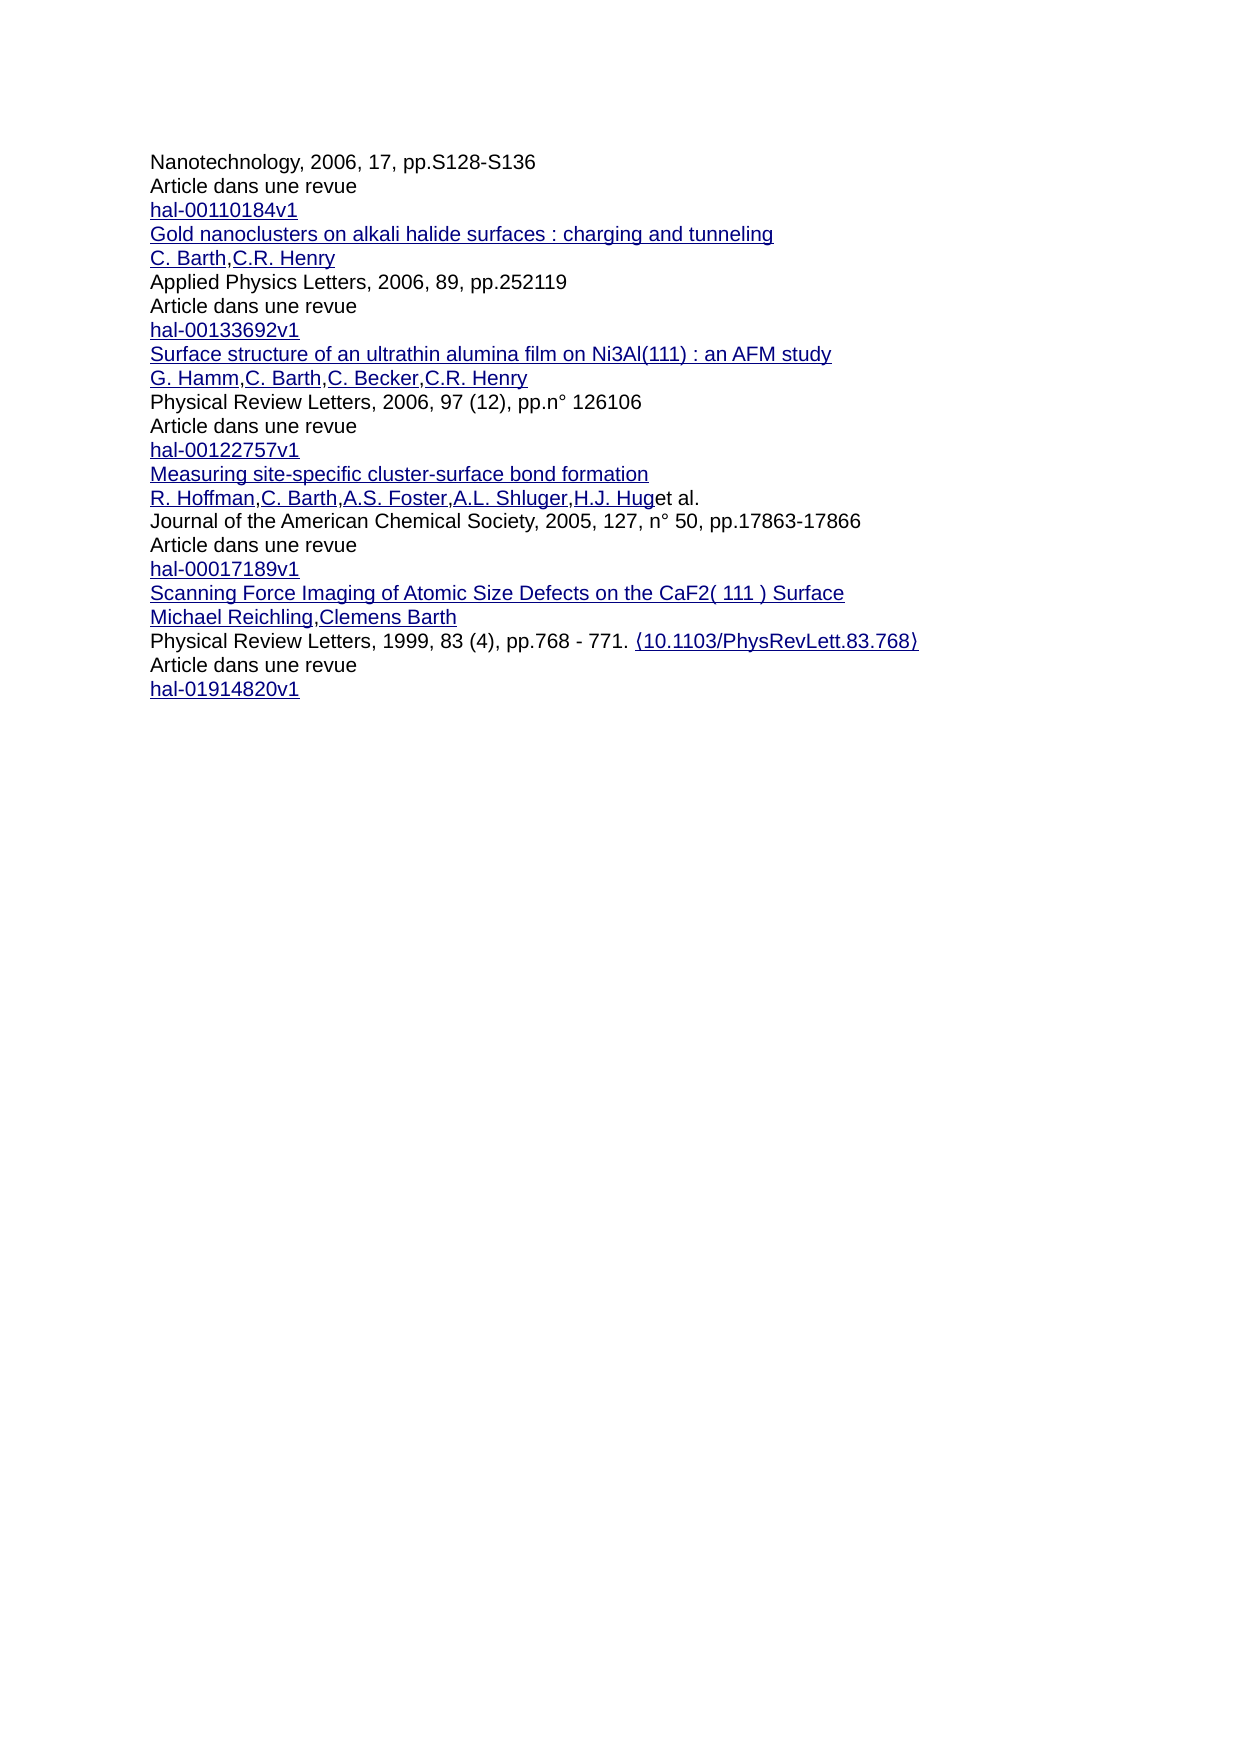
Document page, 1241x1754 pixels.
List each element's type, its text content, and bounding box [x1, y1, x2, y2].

table_cell Scanning Force Imaging of Atomic Size Defects on the CaF2( 111 ) Surface Michael Reichling,Clemens Barth Physical Review Letters, 1999, 83 (4), pp.768 - 771. ⟨10.1103/PhysRevLett.83.768⟩ Article dans une revue hal-01914820v1 [150, 581, 1090, 701]
table_cell Measuring site-specific cluster-surface bond formation R. Hoffman,C. Barth,A.S. Foster,A.L. Shluger,H.J. Huget al. Journal of the American Chemical Society, 2005, 127, n° 50, pp.17863-17866 Article dans une revue hal-00017189v1 [150, 461, 1090, 581]
table_cell Surface structure of an ultrathin alumina film on Ni3Al(111) : an AFM study G. Hamm,C. Barth,C. Becker,C.R. Henry Physical Review Letters, 2006, 97 (12), pp.n° 126106 Article dans une revue hal-00122757v1 [150, 342, 1090, 461]
table_cell Nanotechnology, 2006, 17, pp.S128-S136 Article dans une revue hal-00110184v1 [150, 150, 1090, 222]
table_cell Gold nanoclusters on alkali halide surfaces : charging and tunneling C. Barth,C.R. Henry Applied Physics Letters, 2006, 89, pp.252119 Article dans une revue hal-00133692v1 [150, 222, 1090, 342]
